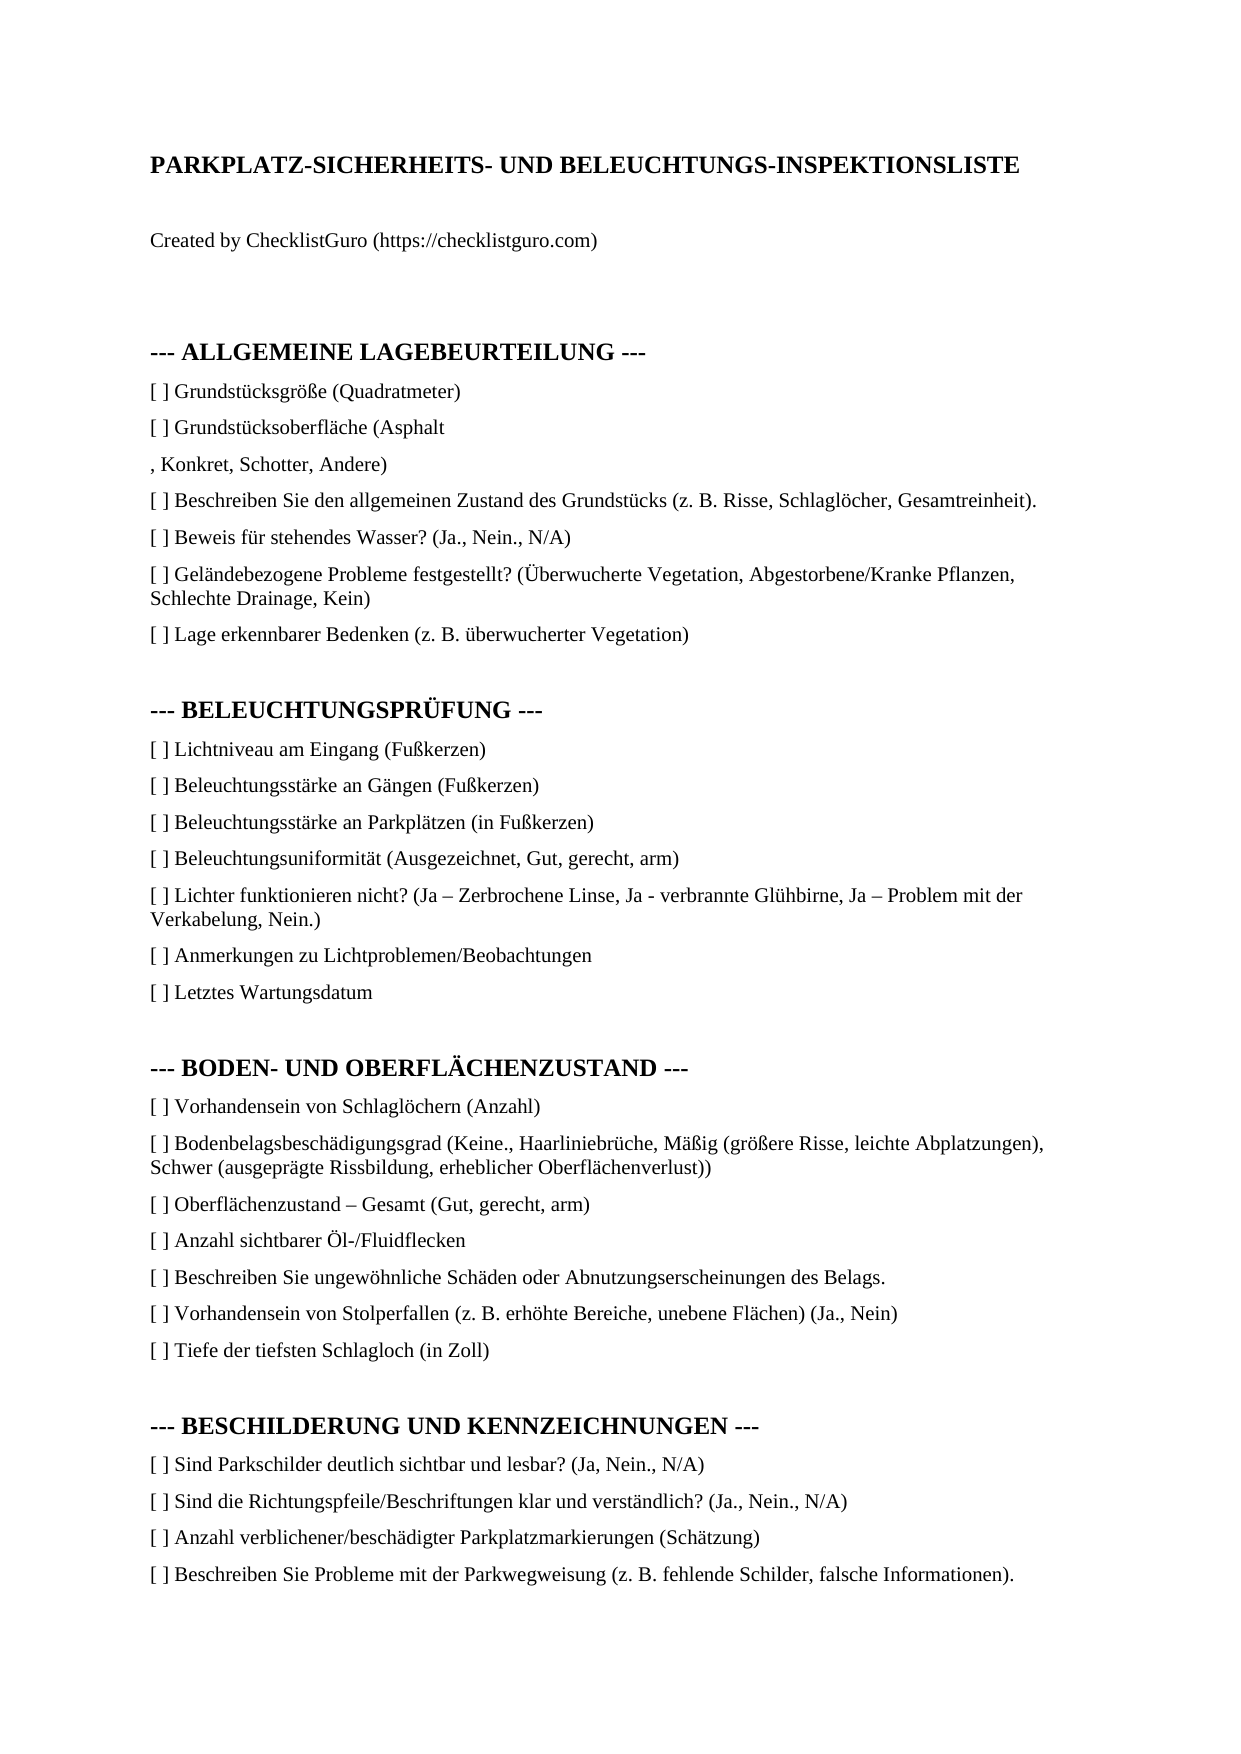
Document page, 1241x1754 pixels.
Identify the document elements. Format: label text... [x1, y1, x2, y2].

text [ ] Beleuchtungsuniformität (Ausgezeichnet, Gut, gerecht, arm) [150, 846, 1090, 870]
text --- BESCHILDERUNG UND KENNZEICHNUNGEN --- [150, 1411, 1090, 1440]
text [ ] Geländebezogene Probleme festgestellt? (Überwucherte Vegetation, Abgestorbene/Kranke Pflanzen, Schlechte Drainage, Kein) [150, 562, 1090, 610]
text [ ] Grundstücksoberfläche (Asphalt [150, 415, 1090, 439]
text [ ] Beleuchtungsstärke an Gängen (Fußkerzen) [150, 773, 1090, 797]
text [ ] Oberflächenzustand – Gesamt (Gut, gerecht, arm) [150, 1192, 1090, 1216]
text [ ] Beschreiben Sie Probleme mit der Parkwegweisung (z. B. fehlende Schilder, falsche Informationen). [150, 1562, 1090, 1586]
text Created by ChecklistGuro (https://checklistguro.com) [150, 228, 1090, 252]
text [ ] Sind die Richtungspfeile/Beschriftungen klar und verständlich? (Ja., Nein., N/A) [150, 1489, 1090, 1513]
text [ ] Lichter funktionieren nicht? (Ja – Zerbrochene Linse, Ja - verbrannte Glühbirne, Ja – Problem mit der Verkabelung, Nein.) [150, 883, 1090, 931]
text [ ] Sind Parkschilder deutlich sichtbar und lesbar? (Ja, Nein., N/A) [150, 1452, 1090, 1476]
text --- ALLGEMEINE LAGEBEURTEILUNG --- [150, 337, 1090, 366]
text [ ] Anzahl sichtbarer Öl-/Fluidflecken [150, 1228, 1090, 1252]
text [ ] Grundstücksgröße (Quadratmeter) [150, 379, 1090, 403]
text [ ] Lichtniveau am Eingang (Fußkerzen) [150, 737, 1090, 761]
text [ ] Tiefe der tiefsten Schlagloch (in Zoll) [150, 1338, 1090, 1362]
text [ ] Lage erkennbarer Bedenken (z. B. überwucherter Vegetation) [150, 622, 1090, 646]
text [ ] Beschreiben Sie ungewöhnliche Schäden oder Abnutzungserscheinungen des Belags. [150, 1265, 1090, 1289]
text [ ] Vorhandensein von Schlaglöchern (Anzahl) [150, 1094, 1090, 1118]
text [ ] Anzahl verblichener/beschädigter Parkplatzmarkierungen (Schätzung) [150, 1525, 1090, 1549]
text --- BODEN- UND OBERFLÄCHENZUSTAND --- [150, 1053, 1090, 1082]
text [ ] Bodenbelagsbeschädigungsgrad (Keine., Haarliniebrüche, Mäßig (größere Risse, leichte Abplatzungen), Schwer (ausgeprägte Rissbildung, erheblicher Oberflächenverlust)) [150, 1131, 1090, 1179]
text [ ] Vorhandensein von Stolperfallen (z. B. erhöhte Bereiche, unebene Flächen) (Ja., Nein) [150, 1301, 1090, 1325]
text [ ] Beschreiben Sie den allgemeinen Zustand des Grundstücks (z. B. Risse, Schlaglöcher, Gesamtreinheit). [150, 488, 1090, 512]
text [ ] Beweis für stehendes Wasser? (Ja., Nein., N/A) [150, 525, 1090, 549]
text , Konkret, Schotter, Andere) [150, 452, 1090, 476]
text --- BELEUCHTUNGSPRÜFUNG --- [150, 695, 1090, 724]
text PARKPLATZ-SICHERHEITS- UND BELEUCHTUNGS-INSPEKTIONSLISTE [150, 150, 1090, 179]
text [ ] Beleuchtungsstärke an Parkplätzen (in Fußkerzen) [150, 810, 1090, 834]
text [ ] Letztes Wartungsdatum [150, 980, 1090, 1004]
text [ ] Anmerkungen zu Lichtproblemen/Beobachtungen [150, 943, 1090, 967]
